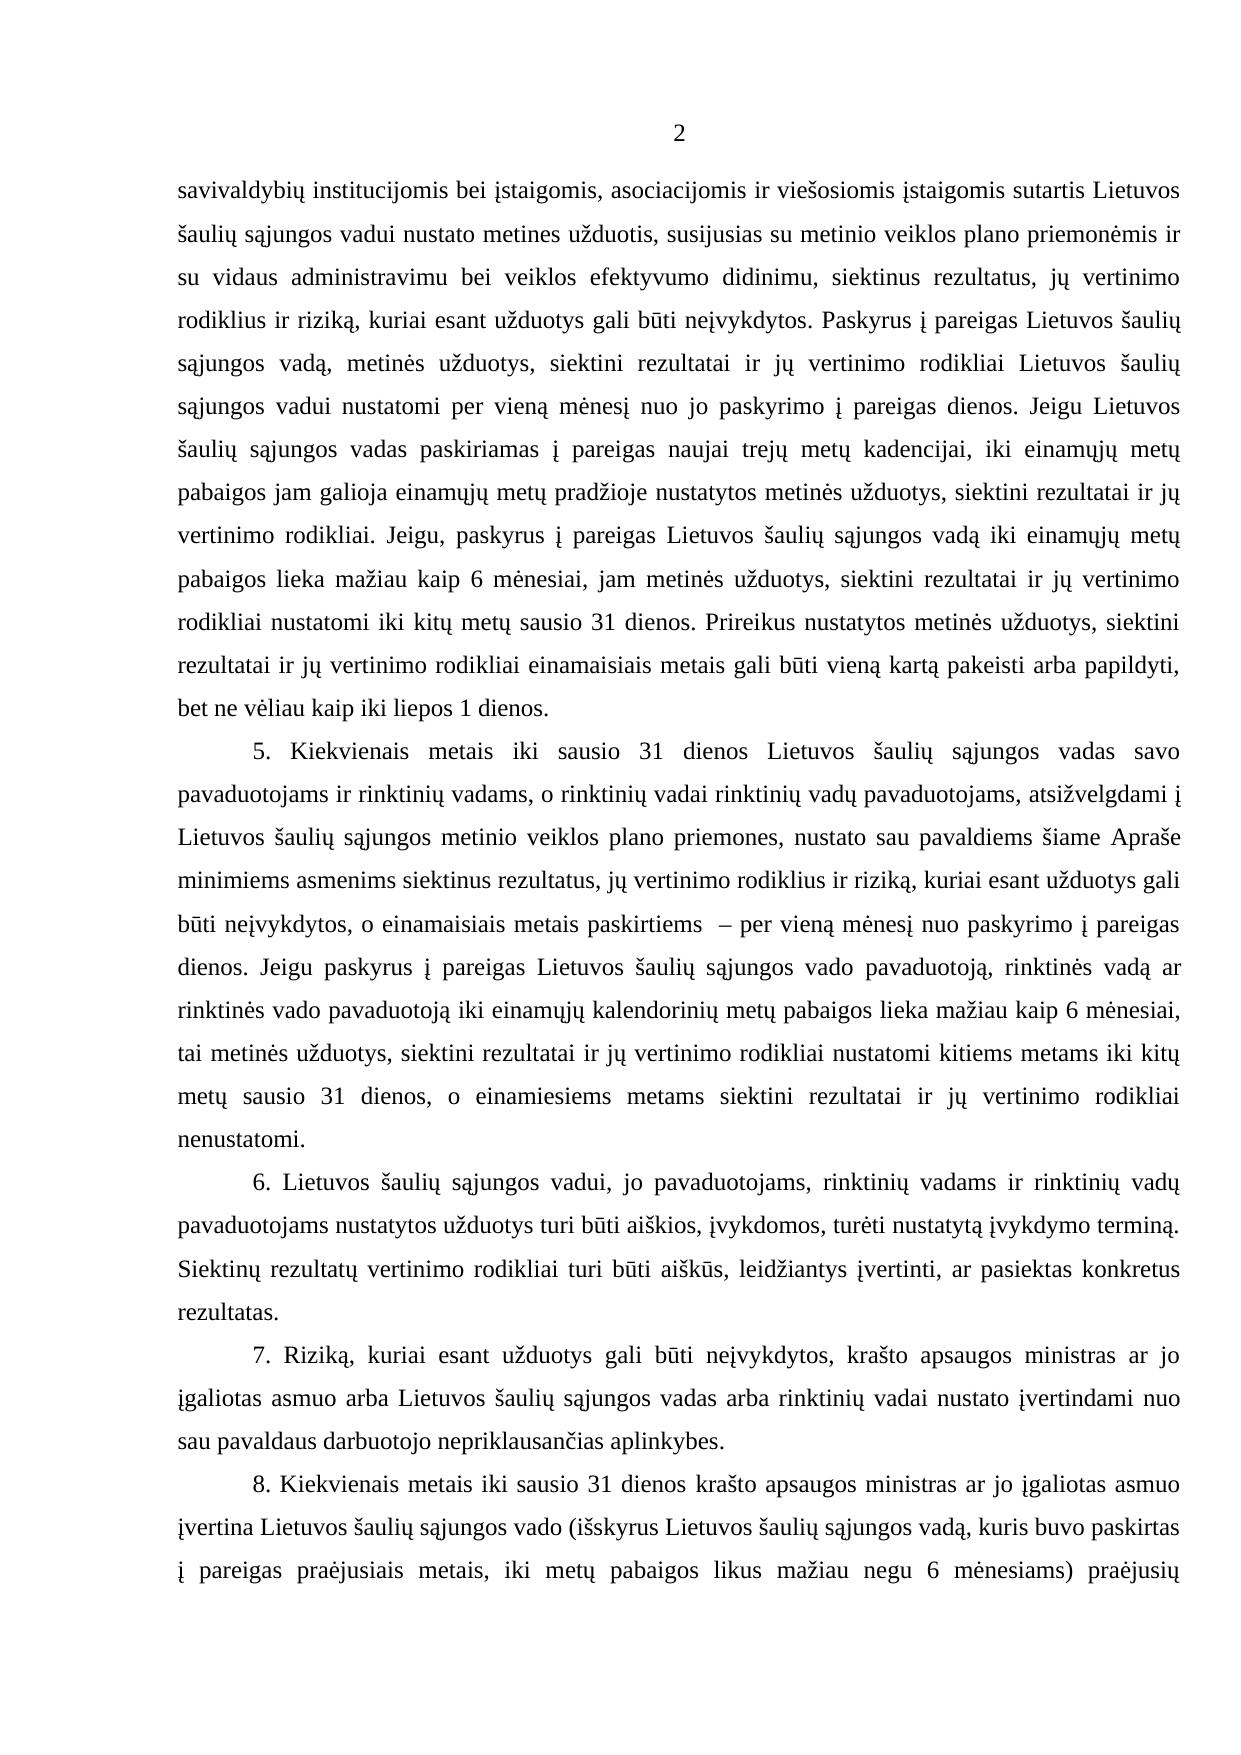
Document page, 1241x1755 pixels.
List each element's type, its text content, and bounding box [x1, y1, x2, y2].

text 6. Lietuvos šaulių sąjungos vadui, jo pavaduotojams, rinktinių vadams ir rinktinių vadų pavaduotojams nustatytos užduotys turi būti aiškios, įvykdomos, turėti nustatytą įvykdymo terminą. Siektinų rezultatų vertinimo rodikliai turi būti aiškūs, leidžiantys įvertinti, ar pasiektas konkretus rezultatas. [177, 1167, 1181, 1326]
text 5. Kiekvienais metais iki sausio 31 dienos Lietuvos šaulių sąjungos vadas savo pavaduotojams ir rinktinių vadams, o rinktinių vadai rinktinių vadų pavaduotojams, atsižvelgdami į Lietuvos šaulių sąjungos metinio veiklos plano priemones, nustato sau pavaldiems šiame Apraše minimiems asmenims siektinus rezultatus, jų vertinimo rodiklius ir riziką, kuriai esant užduotys gali būti neįvykdytos, o einamaisiais metais paskirtiems – per vieną mėnesį nuo paskyrimo į pareigas dienos. Jeigu paskyrus į pareigas Lietuvos šaulių sąjungos vado pavaduotoją, rinktinės vadą ar rinktinės vado pavaduotoją iki einamųjų kalendorinių metų pabaigos lieka mažiau kaip 6 mėnesiai, tai metinės užduotys, siektini rezultatai ir jų vertinimo rodikliai nustatomi kitiems metams iki kitų metų sausio 31 dienos, o einamiesiems metams siektini rezultatai ir jų vertinimo rodikliai nenustatomi. [177, 736, 1181, 1153]
text 8. Kiekvienais metais iki sausio 31 dienos krašto apsaugos ministras ar jo įgaliotas asmuo įvertina Lietuvos šaulių sąjungos vado (išskyrus Lietuvos šaulių sąjungos vadą, kuris buvo paskirtas į pareigas praėjusiais metais, iki metų pabaigos likus mažiau negu 6 mėnesiams) praėjusių [177, 1469, 1181, 1584]
text 7. Riziką, kuriai esant užduotys gali būti neįvykdytos, krašto apsaugos ministras ar jo įgaliotas asmuo arba Lietuvos šaulių sąjungos vadas arba rinktinių vadai nustato įvertindami nuo sau pavaldaus darbuotojo nepriklausančias aplinkybes. [177, 1340, 1181, 1455]
text savivaldybių institucijomis bei įstaigomis, asociacijomis ir viešosiomis įstaigomis sutartis Lietuvos šaulių sąjungos vadui nustato metines užduotis, susijusias su metinio veiklos plano priemonėmis ir su vidaus administravimu bei veiklos efektyvumo didinimu, siektinus rezultatus, jų vertinimo rodiklius ir riziką, kuriai esant užduotys gali būti neįvykdytos. Paskyrus į pareigas Lietuvos šaulių sąjungos vadą, metinės užduotys, siektini rezultatai ir jų vertinimo rodikliai Lietuvos šaulių sąjungos vadui nustatomi per vieną mėnesį nuo jo paskyrimo į pareigas dienos. Jeigu Lietuvos šaulių sąjungos vadas paskiriamas į pareigas naujai trejų metų kadencijai, iki einamųjų metų pabaigos jam galioja einamųjų metų pradžioje nustatytos metinės užduotys, siektini rezultatai ir jų vertinimo rodikliai. Jeigu, paskyrus į pareigas Lietuvos šaulių sąjungos vadą iki einamųjų metų pabaigos lieka mažiau kaip 6 mėnesiai, jam metinės užduotys, siektini rezultatai ir jų vertinimo rodikliai nustatomi iki kitų metų sausio 31 dienos. Prireikus nustatytos metinės užduotys, siektini rezultatai ir jų vertinimo rodikliai einamaisiais metais gali būti vieną kartą pakeisti arba papildyti, bet ne vėliau kaip iki liepos 1 dienos. [177, 176, 1181, 722]
